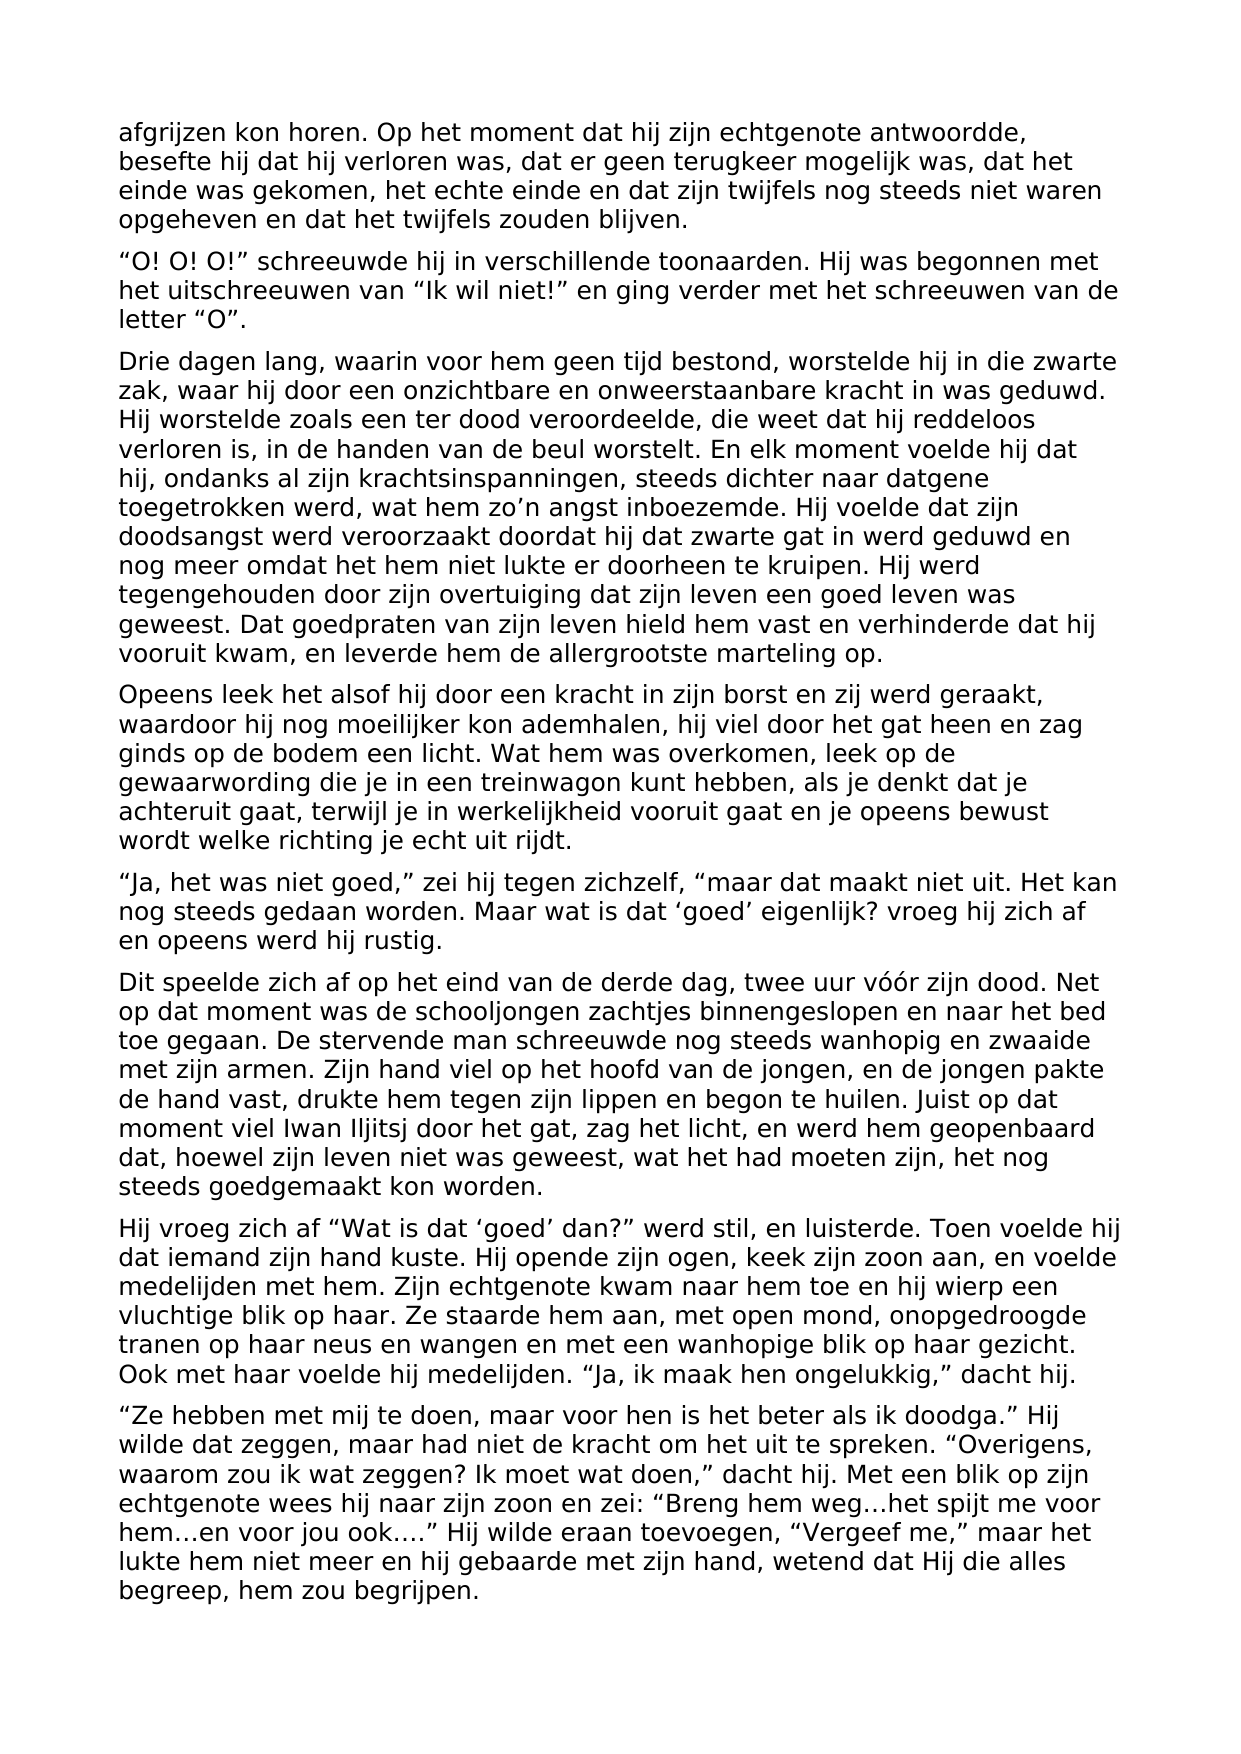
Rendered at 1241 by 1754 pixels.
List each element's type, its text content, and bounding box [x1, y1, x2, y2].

text “Ja, het was niet goed,” zei hij tegen zichzelf, “maar dat maakt niet uit. Het kan nog steeds gedaan worden. Maar wat is dat ‘goed’ eigenlijk? vroeg hij zich af en opeens werd hij rustig. [118, 868, 1122, 956]
text Dit speelde zich af op het eind van de derde dag, twee uur vóór zijn dood. Net op dat moment was de schooljongen zachtjes binnengeslopen en naar het bed toe gegaan. De stervende man schreeuwde nog steeds wanhopig en zwaaide met zijn armen. Zijn hand viel op het hoofd van de jongen, en de jongen pakte de hand vast, drukte hem tegen zijn lippen en begon te huilen. Juist op dat moment viel Iwan Iljitsj door het gat, zag het licht, en werd hem geopenbaard dat, hoewel zijn leven niet was geweest, wat het had moeten zijn, het nog steeds goedgemaakt kon worden. [118, 968, 1122, 1201]
text Hij vroeg zich af “Wat is dat ‘goed’ dan?” werd stil, en luisterde. Toen voelde hij dat iemand zijn hand kuste. Hij opende zijn ogen, keek zijn zoon aan, en voelde medelijden met hem. Zijn echtgenote kwam naar hem toe en hij wierp een vluchtige blik op haar. Ze staarde hem aan, met open mond, onopgedroogde tranen op haar neus en wangen en met een wanhopige blik op haar gezicht. Ook met haar voelde hij medelijden. “Ja, ik maak hen ongelukkig,” dacht hij. [118, 1214, 1122, 1389]
text Opeens leek het alsof hij door een kracht in zijn borst en zij werd geraakt, waardoor hij nog moeilijker kon ademhalen, hij viel door het gat heen en zag ginds op de bodem een licht. Wat hem was overkomen, leek op de gewaarwording die je in een treinwagon kunt hebben, als je denkt dat je achteruit gaat, terwijl je in werkelijkheid vooruit gaat en je opeens bewust wordt welke richting je echt uit rijdt. [118, 681, 1122, 856]
text “O! O! O!” schreeuwde hij in verschillende toonaarden. Hij was begonnen met het uitschreeuwen van “Ik wil niet!” en ging verder met het schreeuwen van de letter “O”. [118, 247, 1122, 335]
text Drie dagen lang, waarin voor hem geen tijd bestond, worstelde hij in die zwarte zak, waar hij door een onzichtbare en onweerstaanbare kracht in was geduwd. Hij worstelde zoals een ter dood veroordeelde, die weet dat hij reddeloos verloren is, in de handen van de beul worstelt. En elk moment voelde hij dat hij, ondanks al zijn krachtsinspanningen, steeds dichter naar datgene toegetrokken werd, wat hem zo’n angst inboezemde. Hij voelde dat zijn doodsangst werd veroorzaakt doordat hij dat zwarte gat in werd geduwd en nog meer omdat het hem niet lukte er doorheen te kruipen. Hij werd tegengehouden door zijn overtuiging dat zijn leven een goed leven was geweest. Dat goedpraten van zijn leven hield hem vast en verhinderde dat hij vooruit kwam, en leverde hem de allergrootste marteling op. [118, 347, 1122, 668]
text “Ze hebben met mij te doen, maar voor hen is het beter als ik doodga.” Hij wilde dat zeggen, maar had niet de kracht om het uit te spreken. “Overigens, waarom zou ik wat zeggen? Ik moet wat doen,” dacht hij. Met een blik op zijn echtgenote wees hij naar zijn zoon en zei: “Breng hem weg…het spijt me voor hem…en voor jou ook….” Hij wilde eraan toevoegen, “Vergeef me,” maar het lukte hem niet meer en hij gebaarde met zijn hand, wetend dat Hij die alles begreep, hem zou begrijpen. [118, 1401, 1122, 1606]
text afgrijzen kon horen. Op het moment dat hij zijn echtgenote antwoordde, besefte hij dat hij verloren was, dat er geen terugkeer mogelijk was, dat het einde was gekomen, het echte einde en dat zijn twijfels nog steeds niet waren opgeheven en dat het twijfels zouden blijven. [118, 118, 1122, 235]
